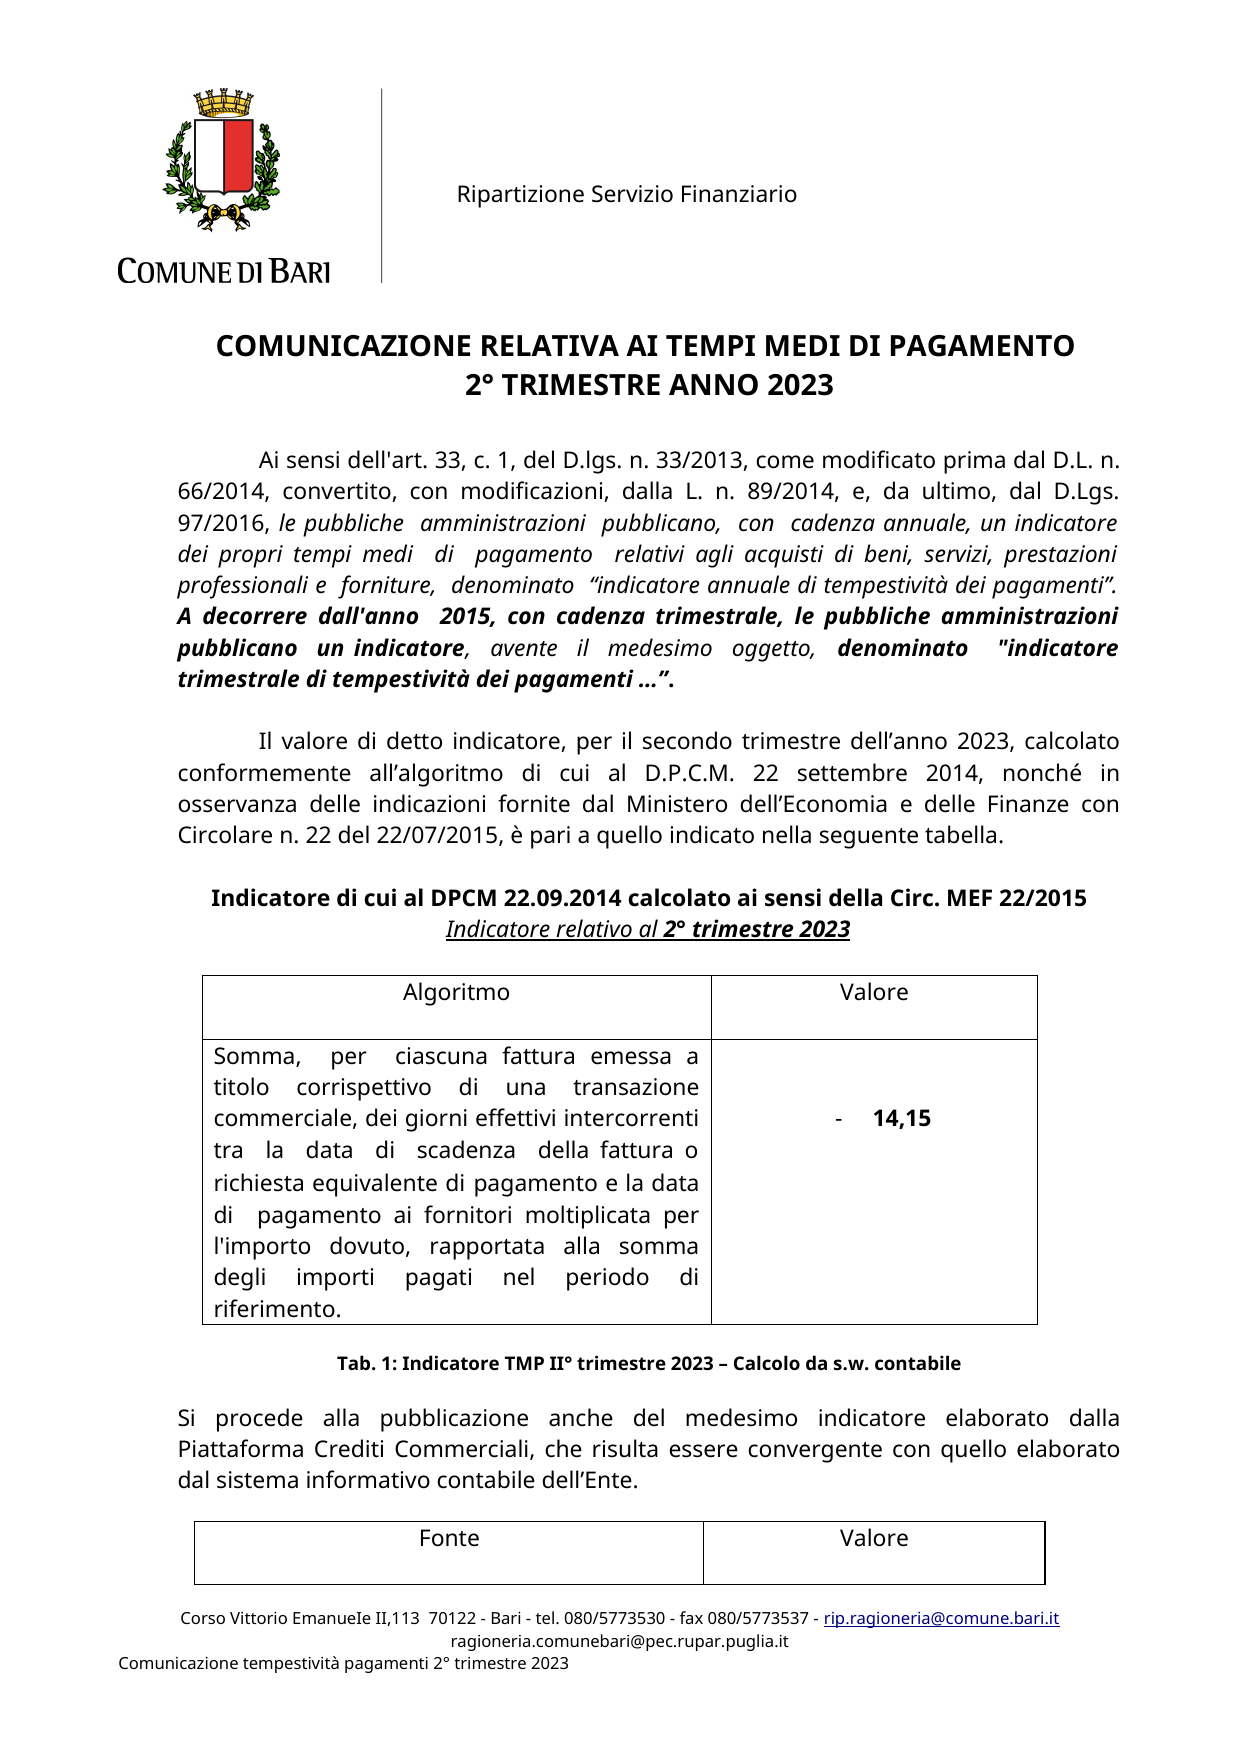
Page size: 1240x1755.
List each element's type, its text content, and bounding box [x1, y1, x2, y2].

table_cell Somma, per ciascuna fattura emessa a titolo corrispettivo di una transazione commerciale, dei giorni effettivi intercorrenti tra la data di scadenza della fattura o richiesta equivalente di pagamento e la data di pagamento ai fornitori moltiplicata per l'importo dovuto, rapportata alla somma degli importi pagati nel periodo di riferimento. [203, 1040, 711, 1324]
table_cell 14,15 [712, 1040, 1037, 1324]
table_header Algoritmo [203, 976, 711, 1039]
text COMUNICAZIONE RELATIVA AI TEMPI MEDI DI PAGAMENTO [177, 325, 1121, 364]
text Tab. 1: Indicatore TMP II° trimestre 2023 – Calcolo da s.w. contabile [177, 1350, 1121, 1376]
table_header Valore [712, 976, 1037, 1039]
text Indicatore relativo al 2° trimestre 2023 [177, 913, 1121, 944]
text Il valore di detto indicatore, per il secondo trimestre dell’anno 2023, calcolato conformemente all’algoritmo di cui al D.P.C.M. 22 settembre 2014, nonché in osservanza delle indicazioni fornite dal Ministero dell’Economia e delle Finanze con Circolare n. 22 del 22/07/2015, è pari a quello indicato nella seguente tabella. [177, 725, 1121, 850]
text 2° TRIMESTRE ANNO 2023 [177, 364, 1121, 404]
table_header Valore [704, 1522, 1044, 1584]
table_header Fonte [195, 1522, 703, 1584]
text Ai sensi dell'art. 33, c. 1, del D.lgs. n. 33/2013, come modificato prima dal D.L. n. 66/2014, convertito, con modificazioni, dalla L. n. 89/2014, e, da ultimo, dal D.Lgs. 97/2016, le pubbliche amministrazioni pubblicano, con cadenza annuale, un indicatore dei propri tempi medi di pagamento relativi agli acquisti di beni, servizi, prestazioni professionali e forniture, denominato “indicatore annuale di tempestività dei pagamenti”. A decorrere dall'anno 2015, con cadenza trimestrale, le pubbliche amministrazioni pubblicano un indicatore, avente il medesimo oggetto, denominato "indicatore trimestrale di tempestività dei pagamenti …”. [177, 444, 1121, 694]
text Indicatore di cui al DPCM 22.09.2014 calcolato ai sensi della Circ. MEF 22/2015 [177, 881, 1121, 913]
picture [118, 88, 383, 283]
text Si procede alla pubblicazione anche del medesimo indicatore elaborato dalla Piattaforma Crediti Commerciali, che risulta essere convergente con quello elaborato dal sistema informativo contabile dell’Ente. [177, 1401, 1121, 1495]
